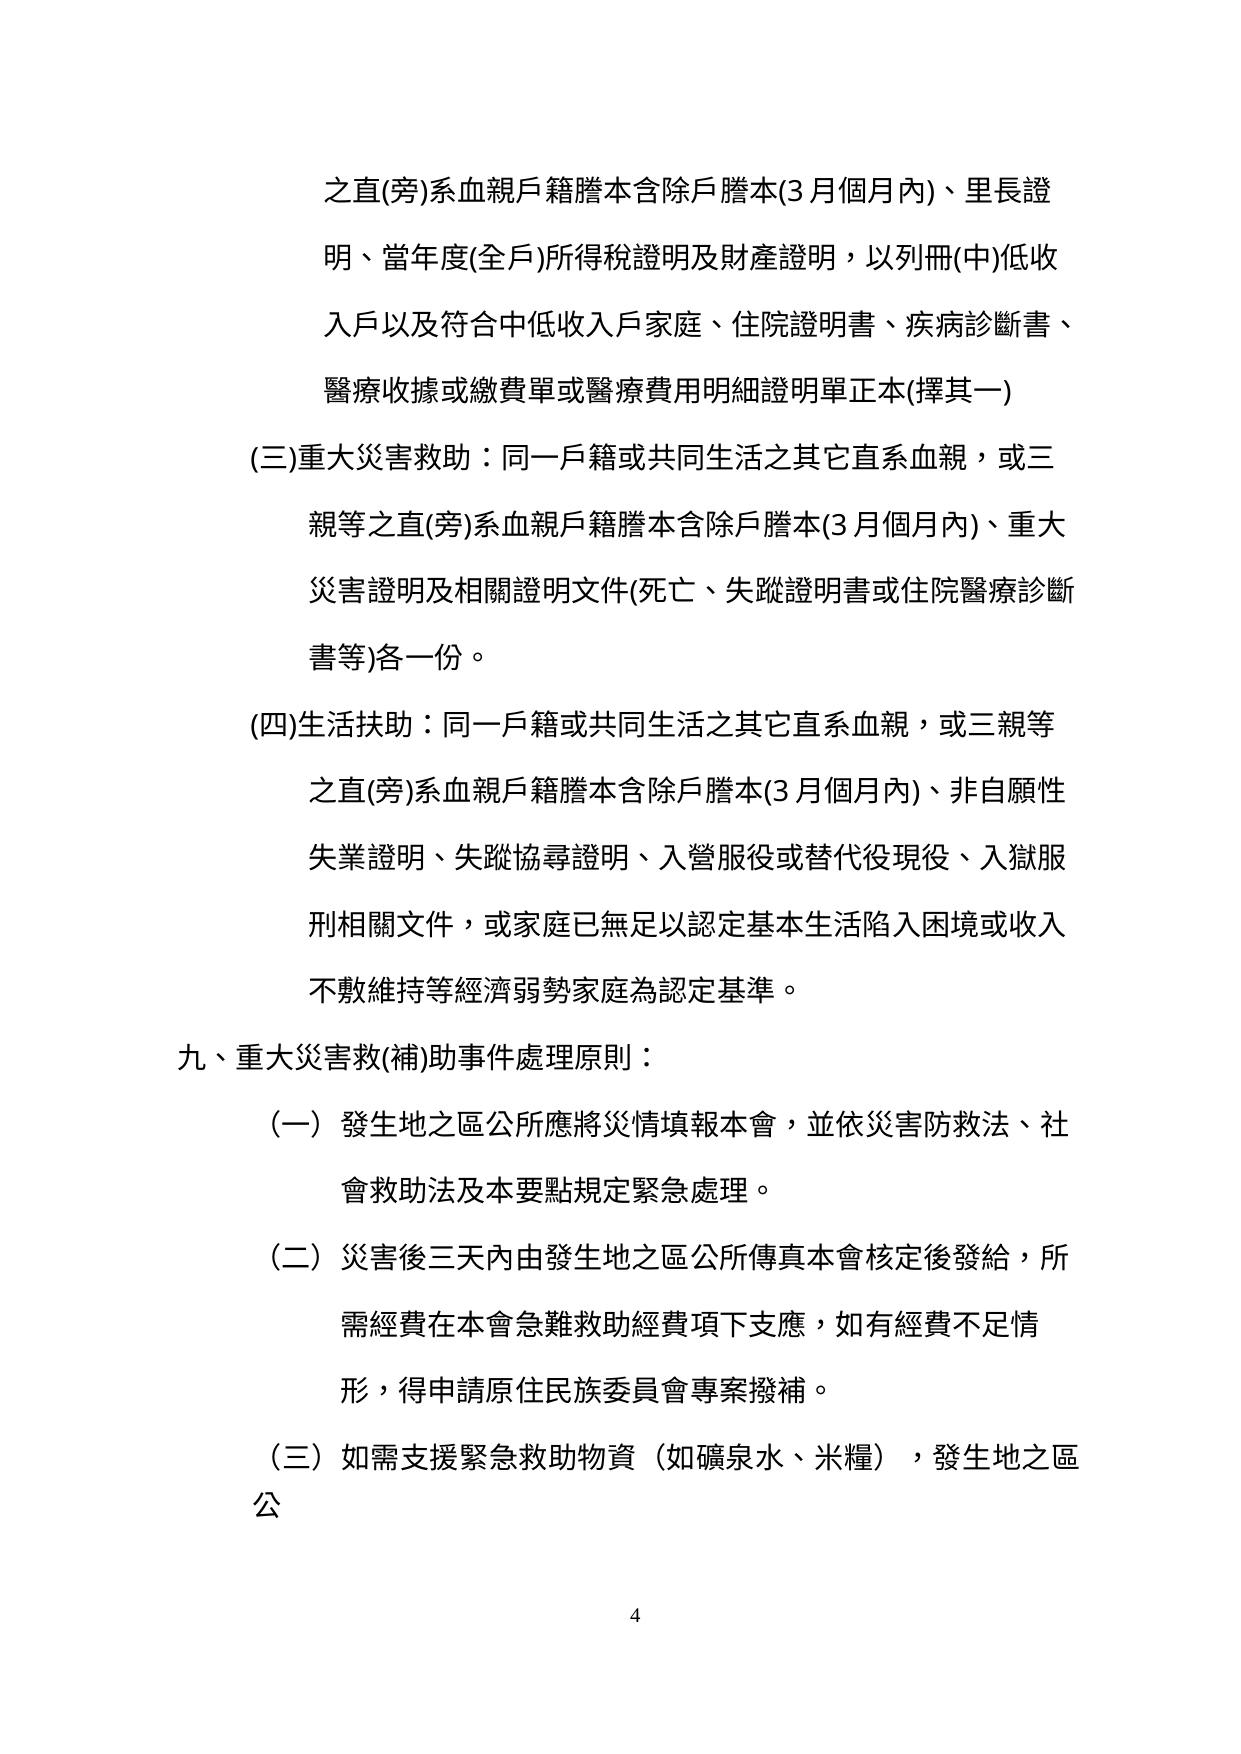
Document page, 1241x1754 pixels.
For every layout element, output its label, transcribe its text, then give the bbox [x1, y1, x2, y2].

text 親等之直(旁)系血親戶籍謄本含除戶謄本(3月個月內)、重大 [177, 497, 1080, 545]
text 入戶以及符合中低收入戶家庭、住院證明書、疾病診斷書、 [177, 297, 1080, 345]
text （一）發生地之區公所應將災情填報本會，並依災害防救法、社 [252, 1097, 1080, 1145]
text 九、重大災害救(補)助事件處理原則： [177, 1030, 1080, 1078]
text (三)重大災害救助：同一戶籍或共同生活之其它直系血親，或三 [177, 430, 1080, 478]
text (四)生活扶助：同一戶籍或共同生活之其它直系血親，或三親等 [177, 697, 1080, 745]
text 之直(旁)系血親戶籍謄本含除戶謄本(3月個月內)、里長證 [177, 163, 1080, 211]
text 災害證明及相關證明文件(死亡、失蹤證明書或住院醫療診斷 [177, 563, 1080, 611]
text （二）災害後三天內由發生地之區公所傳真本會核定後發給，所 [252, 1230, 1080, 1278]
text 醫療收據或繳費單或醫療費用明細證明單正本(擇其一) [177, 363, 1080, 411]
text 之直(旁)系血親戶籍謄本含除戶謄本(3月個月內)、非自願性 [177, 763, 1080, 811]
text 不敷維持等經濟弱勢家庭為認定基準。 [177, 963, 1080, 1011]
text （三）如需支援緊急救助物資（如礦泉水、米糧），發生地之區公 [252, 1430, 1080, 1526]
text 刑相關文件，或家庭已無足以認定基本生活陷入困境或收入 [177, 897, 1080, 945]
text 形，得申請原住民族委員會專案撥補。 [252, 1363, 1080, 1411]
text 失業證明、失蹤協尋證明、入營服役或替代役現役、入獄服 [177, 830, 1080, 878]
text 明、當年度(全戶)所得稅證明及財產證明，以列冊(中)低收 [177, 230, 1080, 278]
text 需經費在本會急難救助經費項下支應，如有經費不足情 [252, 1297, 1080, 1345]
text 會救助法及本要點規定緊急處理。 [252, 1163, 1080, 1211]
text 書等)各一份。 [177, 630, 1080, 678]
